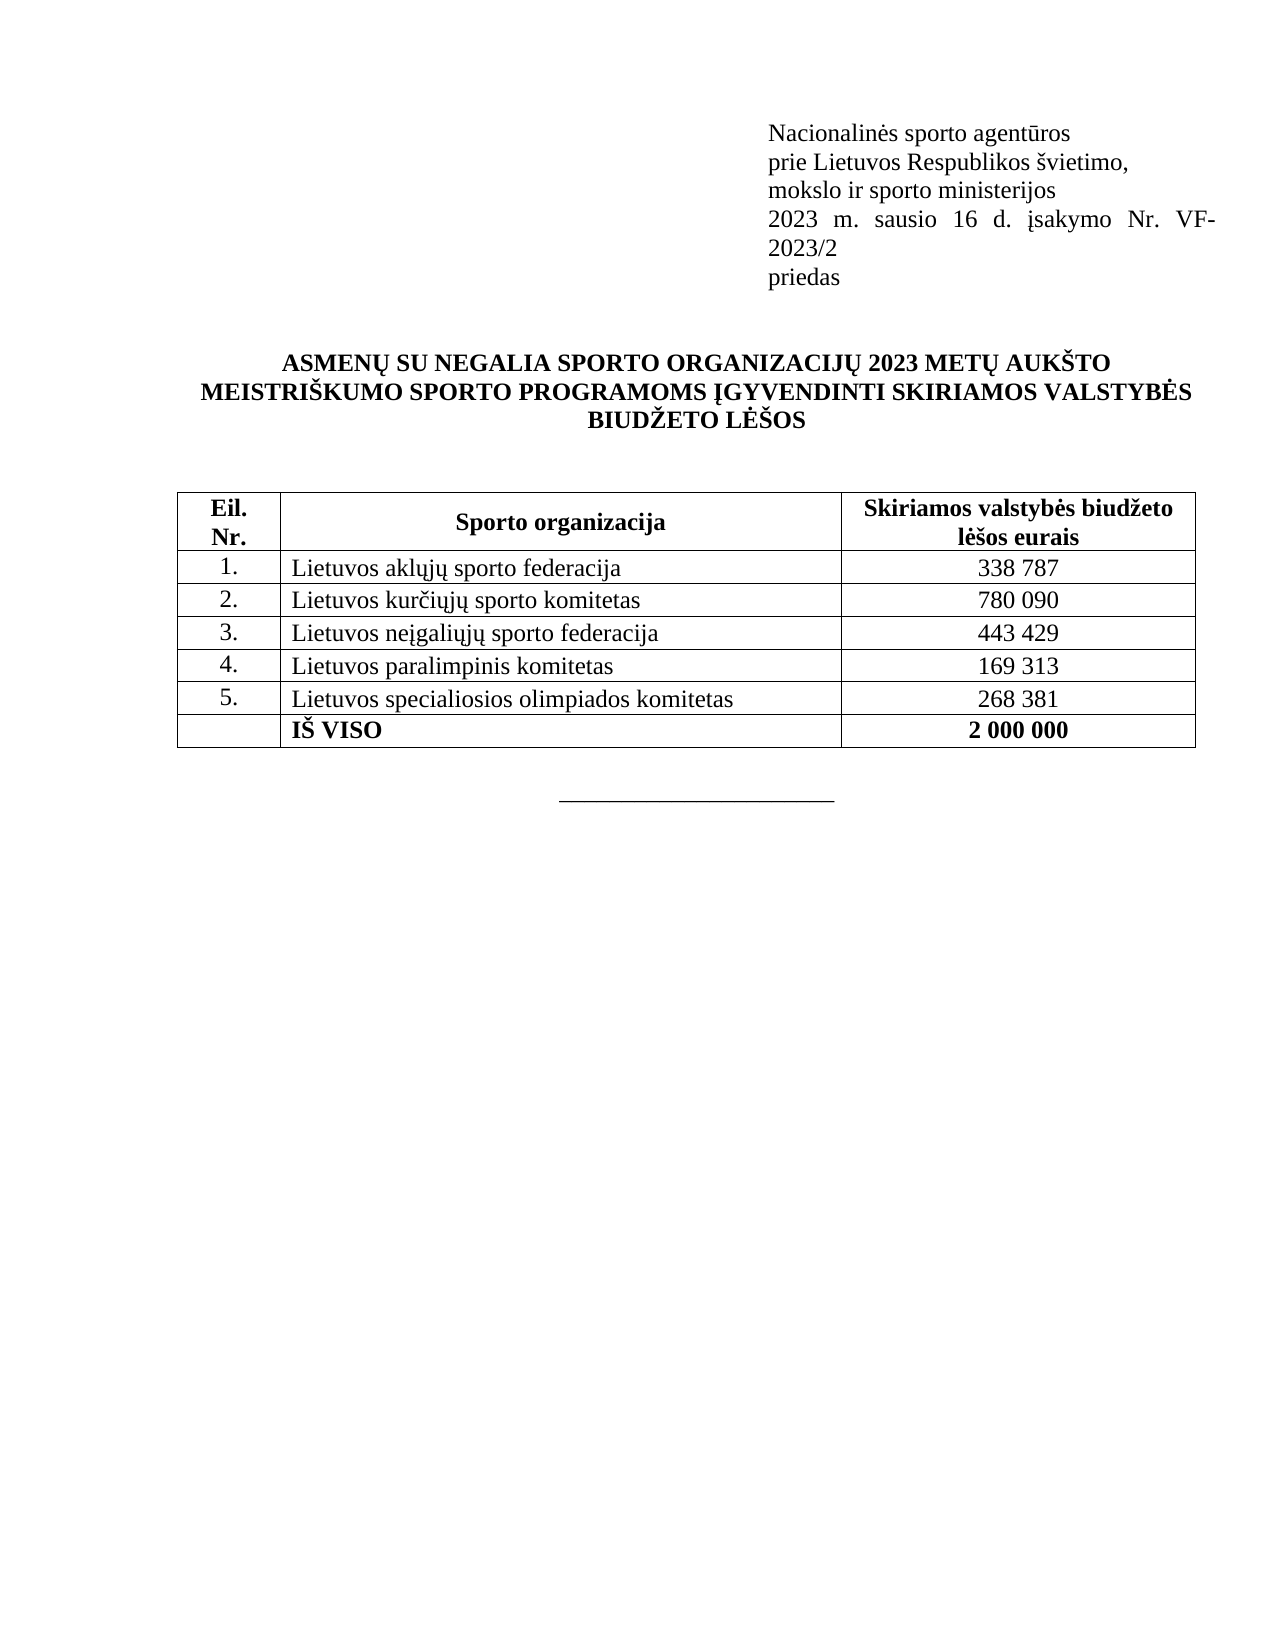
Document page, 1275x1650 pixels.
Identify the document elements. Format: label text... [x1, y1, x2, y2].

table_cell Lietuvos kurčiųjų sporto komitetas [281, 584, 841, 616]
table_cell 2. [178, 584, 280, 616]
table_cell 268 381 [842, 682, 1195, 714]
table_header Skiriamos valstybės biudžeto lėšos eurais [842, 493, 1195, 550]
table_cell 169 313 [842, 650, 1195, 681]
table_cell Lietuvos aklųjų sporto federacija [281, 551, 841, 583]
text prie Lietuvos Respublikos švietimo, [768, 147, 1216, 176]
table_cell 1. [178, 551, 280, 583]
table_cell 443 429 [842, 617, 1195, 648]
table_cell 2 000 000 [842, 715, 1195, 747]
table_cell [178, 715, 280, 747]
text 2023 m. sausio 16 d. įsakymo Nr. VF-2023/2 [768, 204, 1216, 262]
table_cell Lietuvos specialiosios olimpiados komitetas [281, 682, 841, 714]
table_cell 338 787 [842, 551, 1195, 583]
table_cell 4. [178, 650, 280, 681]
text ASMENŲ SU NEGALIA SPORTO ORGANIZACIJŲ 2023 METŲ AUKŠTO MEISTRIŠKUMO SPORTO PROGRAMOMS ĮGYVENDINTI SKIRIAMOS VALSTYBĖS BIUDŽETO LĖŠOS [177, 348, 1216, 434]
text mokslo ir sporto ministerijos [768, 176, 1216, 204]
text priedas [768, 262, 1216, 291]
table_cell 3. [178, 617, 280, 648]
table_cell Lietuvos neįgaliųjų sporto federacija [281, 617, 841, 648]
text ______________________ [177, 776, 1216, 805]
table_cell 5. [178, 682, 280, 714]
text Nacionalinės sporto agentūros [768, 118, 1216, 147]
table_cell IŠ VISO [281, 715, 841, 747]
table_cell 780 090 [842, 584, 1195, 616]
table_header Eil. Nr. [178, 493, 280, 550]
table_header Sporto organizacija [281, 493, 841, 550]
table_cell Lietuvos paralimpinis komitetas [281, 650, 841, 681]
